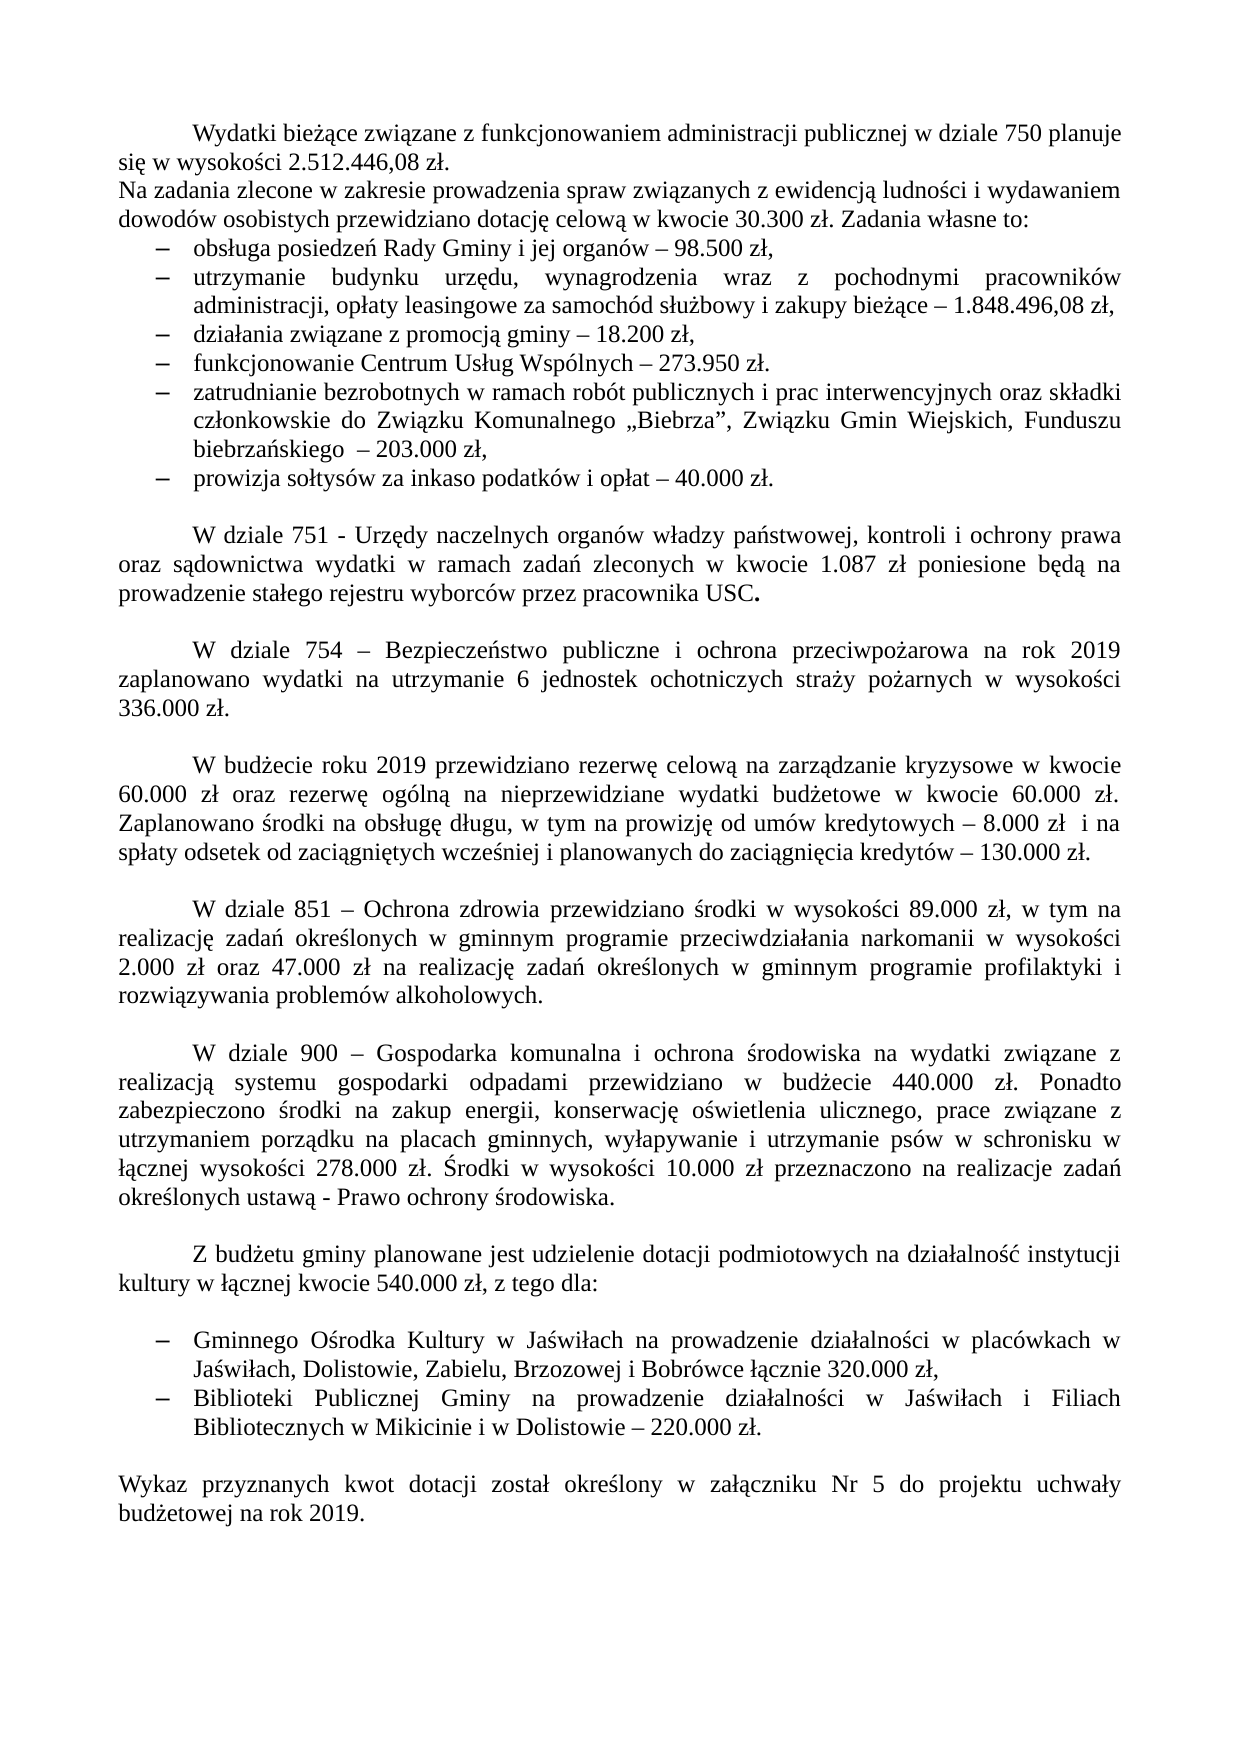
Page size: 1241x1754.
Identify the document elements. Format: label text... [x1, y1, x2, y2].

list utrzymanie budynku urzędu, wynagrodzenia wraz z pochodnymi pracowników administracji, opłaty leasingowe za samochód służbowy i zakupy bieżące – 1.848.496,08 zł, [156, 262, 1122, 319]
list zatrudnianie bezrobotnych w ramach robót publicznych i prac interwencyjnych oraz składki członkowskie do Związku Komunalnego „Biebrza”, Związku Gmin Wiejskich, Funduszu biebrzańskiego – 203.000 zł, [156, 377, 1122, 463]
text Wydatki bieżące związane z funkcjonowaniem administracji publicznej w dziale 750 planuje się w wysokości 2.512.446,08 zł. [118, 118, 1122, 176]
text W dziale 751 - Urzędy naczelnych organów władzy państwowej, kontroli i ochrony prawa oraz sądownictwa wydatki w ramach zadań zleconych w kwocie 1.087 zł poniesione będą na prowadzenie stałego rejestru wyborców przez pracownika USC. [118, 521, 1122, 607]
text Z budżetu gminy planowane jest udzielenie dotacji podmiotowych na działalność instytucji kultury w łącznej kwocie 540.000 zł, z tego dla: [118, 1239, 1122, 1297]
list działania związane z promocją gminy – 18.200 zł, [156, 319, 1122, 348]
text W dziale 900 – Gospodarka komunalna i ochrona środowiska na wydatki związane z realizacją systemu gospodarki odpadami przewidziano w budżecie 440.000 zł. Ponadto zabezpieczono środki na zakup energii, konserwację oświetlenia ulicznego, prace związane z utrzymaniem porządku na placach gminnych, wyłapywanie i utrzymanie psów w schronisku w łącznej wysokości 278.000 zł. Środki w wysokości 10.000 zł przeznaczono na realizacje zadań określonych ustawą - Prawo ochrony środowiska. [118, 1038, 1122, 1211]
list Biblioteki Publicznej Gminy na prowadzenie działalności w Jaświłach i Filiach Bibliotecznych w Mikicinie i w Dolistowie – 220.000 zł. [156, 1383, 1122, 1441]
text W dziale 754 – Bezpieczeństwo publiczne i ochrona przeciwpożarowa na rok 2019 zaplanowano wydatki na utrzymanie 6 jednostek ochotniczych straży pożarnych w wysokości 336.000 zł. [118, 636, 1122, 722]
text W dziale 851 – Ochrona zdrowia przewidziano środki w wysokości 89.000 zł, w tym na realizację zadań określonych w gminnym programie przeciwdziałania narkomanii w wysokości 2.000 zł oraz 47.000 zł na realizację zadań określonych w gminnym programie profilaktyki i rozwiązywania problemów alkoholowych. [118, 894, 1122, 1009]
text W budżecie roku 2019 przewidziano rezerwę celową na zarządzanie kryzysowe w kwocie 60.000 zł oraz rezerwę ogólną na nieprzewidziane wydatki budżetowe w kwocie 60.000 zł. Zaplanowano środki na obsługę długu, w tym na prowizję od umów kredytowych – 8.000 zł i na spłaty odsetek od zaciągniętych wcześniej i planowanych do zaciągnięcia kredytów – 130.000 zł. [118, 751, 1122, 866]
list obsługa posiedzeń Rady Gminy i jej organów – 98.500 zł, [156, 233, 1122, 262]
text Wykaz przyznanych kwot dotacji został określony w załączniku Nr 5 do projektu uchwały budżetowej na rok 2019. [118, 1469, 1122, 1527]
list funkcjonowanie Centrum Usług Wspólnych – 273.950 zł. [156, 348, 1122, 377]
list Gminnego Ośrodka Kultury w Jaświłach na prowadzenie działalności w placówkach w Jaświłach, Dolistowie, Zabielu, Brzozowej i Bobrówce łącznie 320.000 zł, [156, 1326, 1122, 1383]
list prowizja sołtysów za inkaso podatków i opłat – 40.000 zł. [156, 463, 1122, 492]
text Na zadania zlecone w zakresie prowadzenia spraw związanych z ewidencją ludności i wydawaniem dowodów osobistych przewidziano dotację celową w kwocie 30.300 zł. Zadania własne to: [118, 176, 1122, 233]
